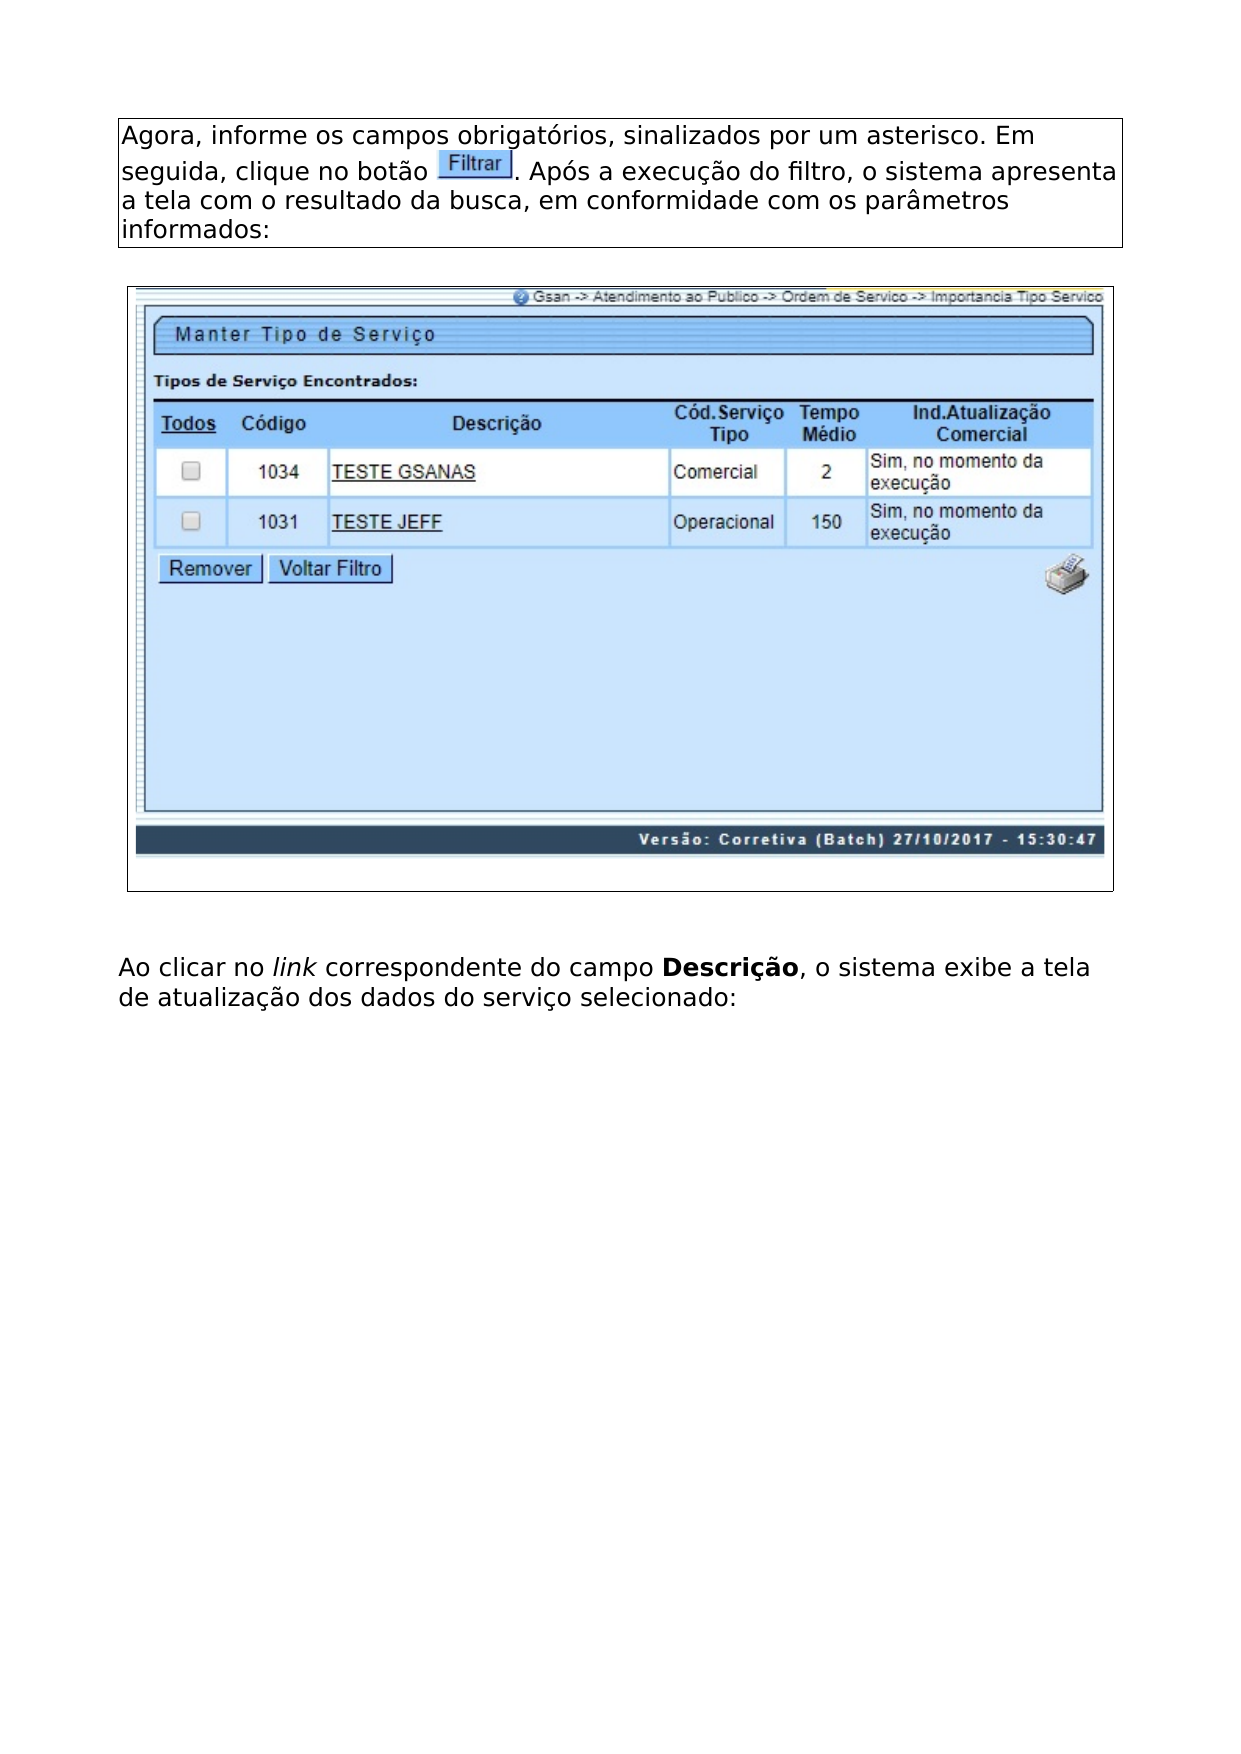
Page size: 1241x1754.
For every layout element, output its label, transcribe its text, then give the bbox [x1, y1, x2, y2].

table_header Agora, informe os campos obrigatórios, sinalizados por um asterisco. Em seguida, clique no botão . Após a execução do filtro, o sistema apresenta a tela com o resultado da busca, em conformidade com os parâmetros informados: [119, 119, 1122, 247]
text Ao clicar no link correspondente do campo Descrição, o sistema exibe a tela de atualização dos dados do serviço selecionado: [118, 954, 1122, 1012]
table_header [128, 287, 1113, 891]
picture [135, 288, 1105, 859]
picture [436, 150, 514, 180]
